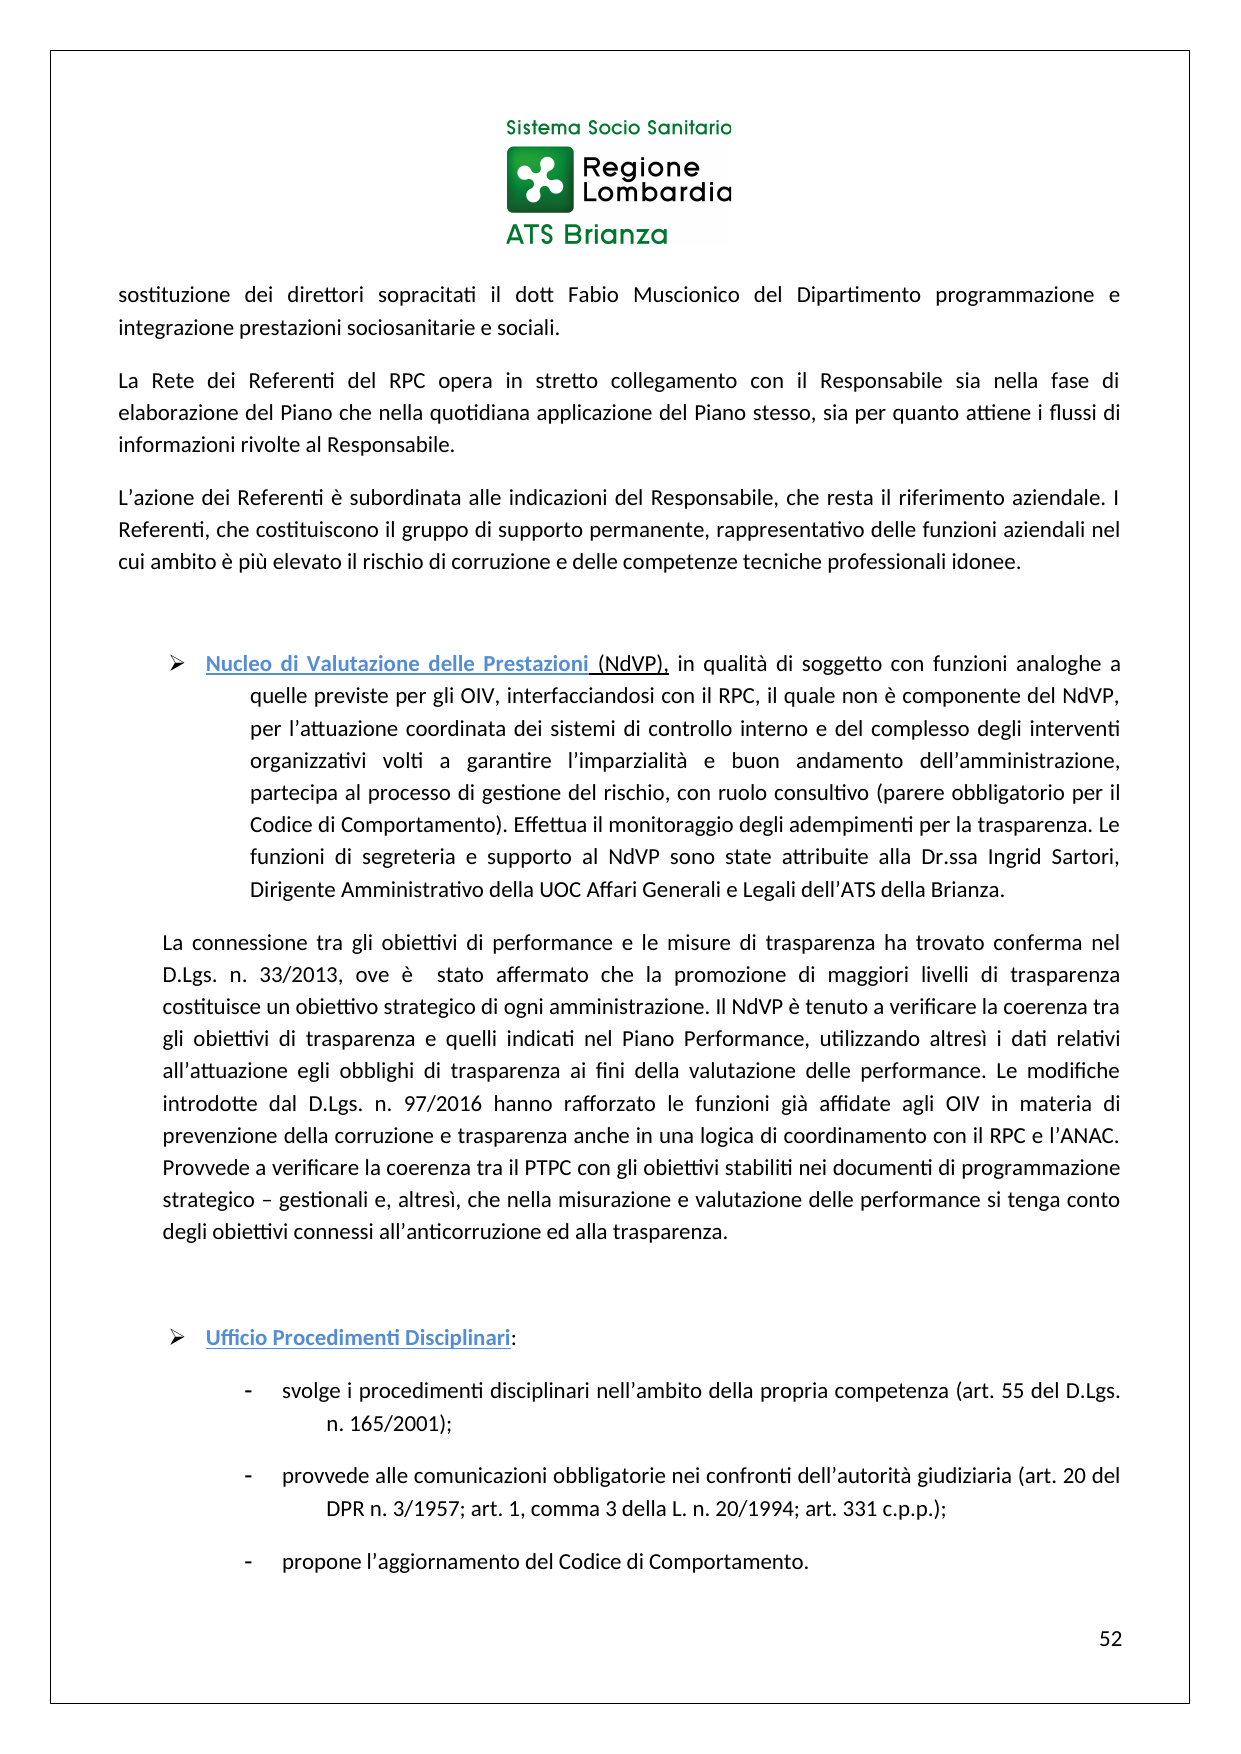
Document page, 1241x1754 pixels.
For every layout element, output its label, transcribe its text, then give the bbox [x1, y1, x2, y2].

text sostituzione dei direttori sopracitati il dott Fabio Muscionico del Dipartimento programmazione e integrazione prestazioni sociosanitarie e sociali. [118, 281, 1122, 341]
list svolge i procedimenti disciplinari nell’ambito della propria competenza (art. 55 del D.Lgs. n. 165/2001); [244, 1376, 1122, 1437]
list Nucleo di Valutazione delle Prestazioni (NdVP), in qualità di soggetto con funzioni analoghe a quelle previste per gli OIV, interfacciandosi con il RPC, il quale non è componente del NdVP, per l’attuazione coordinata dei sistemi di controllo interno e del complesso degli interventi organizzativi volti a garantire l’imparzialità e buon andamento dell’amministrazione, partecipa al processo di gestione del rischio, con ruolo consultivo (parere obbligatorio per il Codice di Comportamento). Effettua il monitoraggio degli adempimenti per la trasparenza. Le funzioni di segreteria e supporto al NdVP sono state attribuite alla Dr.ssa Ingrid Sartori, Dirigente Amministrativo della UOC Affari Generali e Legali dell’ATS della Brianza. [168, 649, 1122, 903]
text La connessione tra gli obiettivi di performance e le misure di trasparenza ha trovato conferma nel D.Lgs. n. 33/2013, ove è stato affermato che la promozione di maggiori livelli di trasparenza costituisce un obiettivo strategico di ogni amministrazione. Il NdVP è tenuto a verificare la coerenza tra gli obiettivi di trasparenza e quelli indicati nel Piano Performance, utilizzando altresì i dati relativi all’attuazione egli obblighi di trasparenza ai fini della valutazione delle performance. Le modifiche introdotte dal D.Lgs. n. 97/2016 hanno rafforzato le funzioni già affidate agli OIV in materia di prevenzione della corruzione e trasparenza anche in una logica di coordinamento con il RPC e l’ANAC. Provvede a verificare la coerenza tra il PTPC con gli obiettivi stabiliti nei documenti di programmazione strategico – gestionali e, altresì, che nella misurazione e valutazione delle performance si tenga conto degli obiettivi connessi all’anticorruzione ed alla trasparenza. [162, 928, 1122, 1245]
list Ufficio Procedimenti Disciplinari: [168, 1323, 1122, 1351]
list propone l’aggiornamento del Codice di Comportamento. [244, 1547, 1122, 1575]
text L’azione dei Referenti è subordinata alle indicazioni del Responsabile, che resta il riferimento aziendale. I Referenti, che costituiscono il gruppo di supporto permanente, rappresentativo delle funzioni aziendali nel cui ambito è più elevato il rischio di corruzione e delle competenze tecniche professionali idonee. [118, 483, 1122, 576]
list provvede alle comunicazioni obbligatorie nei confronti dell’autorità giudiziaria (art. 20 del DPR n. 3/1957; art. 1, comma 3 della L. n. 20/1994; art. 331 c.p.p.); [244, 1462, 1122, 1522]
text La Rete dei Referenti del RPC opera in stretto collegamento con il Responsabile sia nella fase di elaborazione del Piano che nella quotidiana applicazione del Piano stesso, sia per quanto attiene i flussi di informazioni rivolte al Responsabile. [118, 366, 1122, 458]
